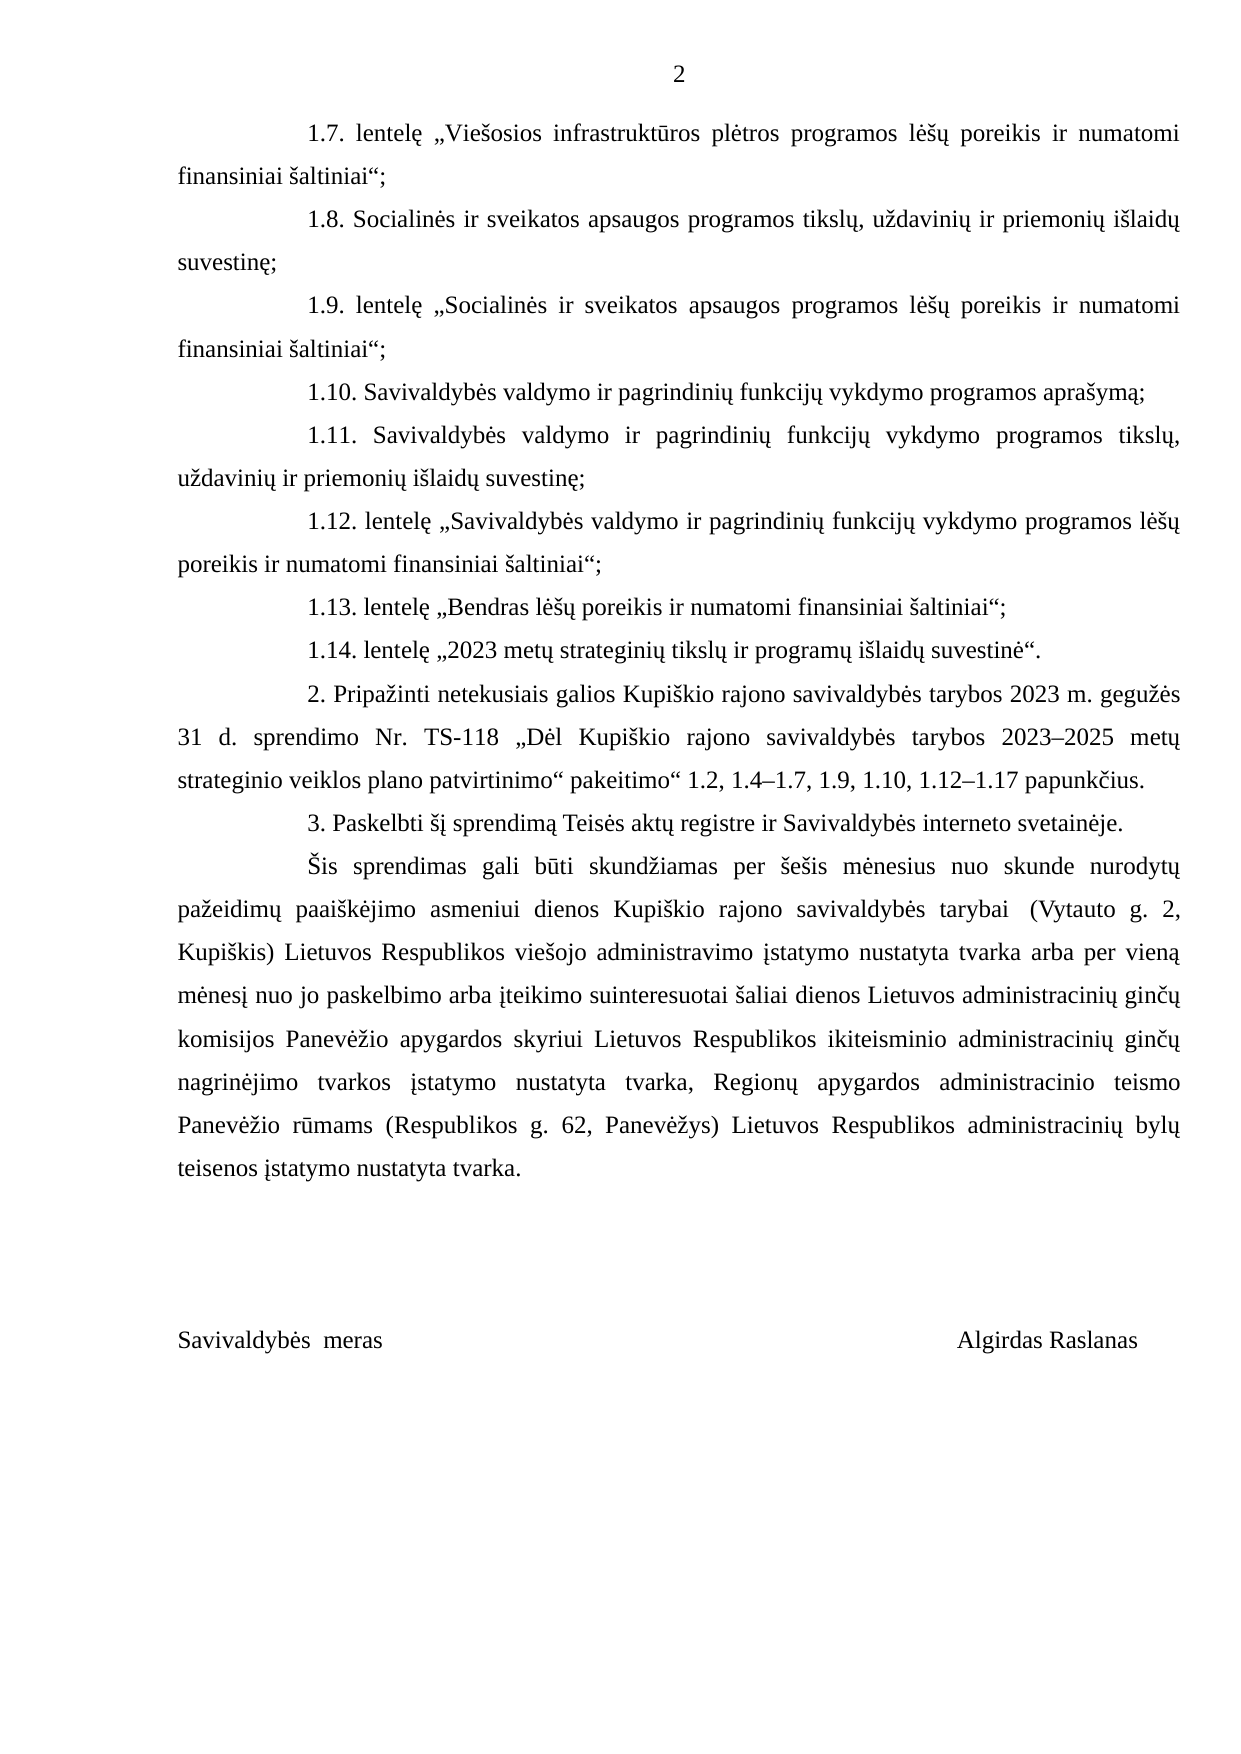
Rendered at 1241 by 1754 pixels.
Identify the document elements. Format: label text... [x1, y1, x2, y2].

text Savivaldybės meras Algirdas Raslanas [177, 1326, 1181, 1397]
text 1.11. Savivaldybės valdymo ir pagrindinių funkcijų vykdymo programos tikslų, uždavinių ir priemonių išlaidų suvestinę; [177, 420, 1181, 492]
text 1.12. lentelę „Savivaldybės valdymo ir pagrindinių funkcijų vykdymo programos lėšų poreikis ir numatomi finansiniai šaltiniai“; [177, 506, 1181, 578]
text 2. Pripažinti netekusiais galios Kupiškio rajono savivaldybės tarybos 2023 m. gegužės 31 d. sprendimo Nr. TS-118 „Dėl Kupiškio rajono savivaldybės tarybos 2023–2025 metų strateginio veiklos plano patvirtinimo“ pakeitimo“ 1.2, 1.4–1.7, 1.9, 1.10, 1.12–1.17 papunkčius. [177, 679, 1181, 794]
text 1.13. lentelę „Bendras lėšų poreikis ir numatomi finansiniai šaltiniai“; [177, 592, 1181, 621]
text 1.7. lentelę „Viešosios infrastruktūros plėtros programos lėšų poreikis ir numatomi finansiniai šaltiniai“; [177, 118, 1181, 190]
text 1.10. Savivaldybės valdymo ir pagrindinių funkcijų vykdymo programos aprašymą; [177, 377, 1181, 406]
text 1.9. lentelę „Socialinės ir sveikatos apsaugos programos lėšų poreikis ir numatomi finansiniai šaltiniai“; [177, 291, 1181, 362]
text 1.14. lentelę „2023 metų strateginių tikslų ir programų išlaidų suvestinė“. [177, 636, 1181, 664]
text Šis sprendimas gali būti skundžiamas per šešis mėnesius nuo skunde nurodytų pažeidimų paaiškėjimo asmeniui dienos Kupiškio rajono savivaldybės tarybai (Vytauto g. 2, Kupiškis) Lietuvos Respublikos viešojo administravimo įstatymo nustatyta tvarka arba per vieną mėnesį nuo jo paskelbimo arba įteikimo suinteresuotai šaliai dienos Lietuvos administracinių ginčų komisijos Panevėžio apygardos skyriui Lietuvos Respublikos ikiteisminio administracinių ginčų nagrinėjimo tvarkos įstatymo nustatyta tvarka, Regionų apygardos administracinio teismo Panevėžio rūmams (Respublikos g. 62, Panevėžys) Lietuvos Respublikos administracinių bylų teisenos įstatymo nustatyta tvarka. [177, 851, 1181, 1182]
text 3. Paskelbti šį sprendimą Teisės aktų registre ir Savivaldybės interneto svetainėje. [177, 808, 1181, 837]
text 1.8. Socialinės ir sveikatos apsaugos programos tikslų, uždavinių ir priemonių išlaidų suvestinę; [177, 204, 1181, 276]
